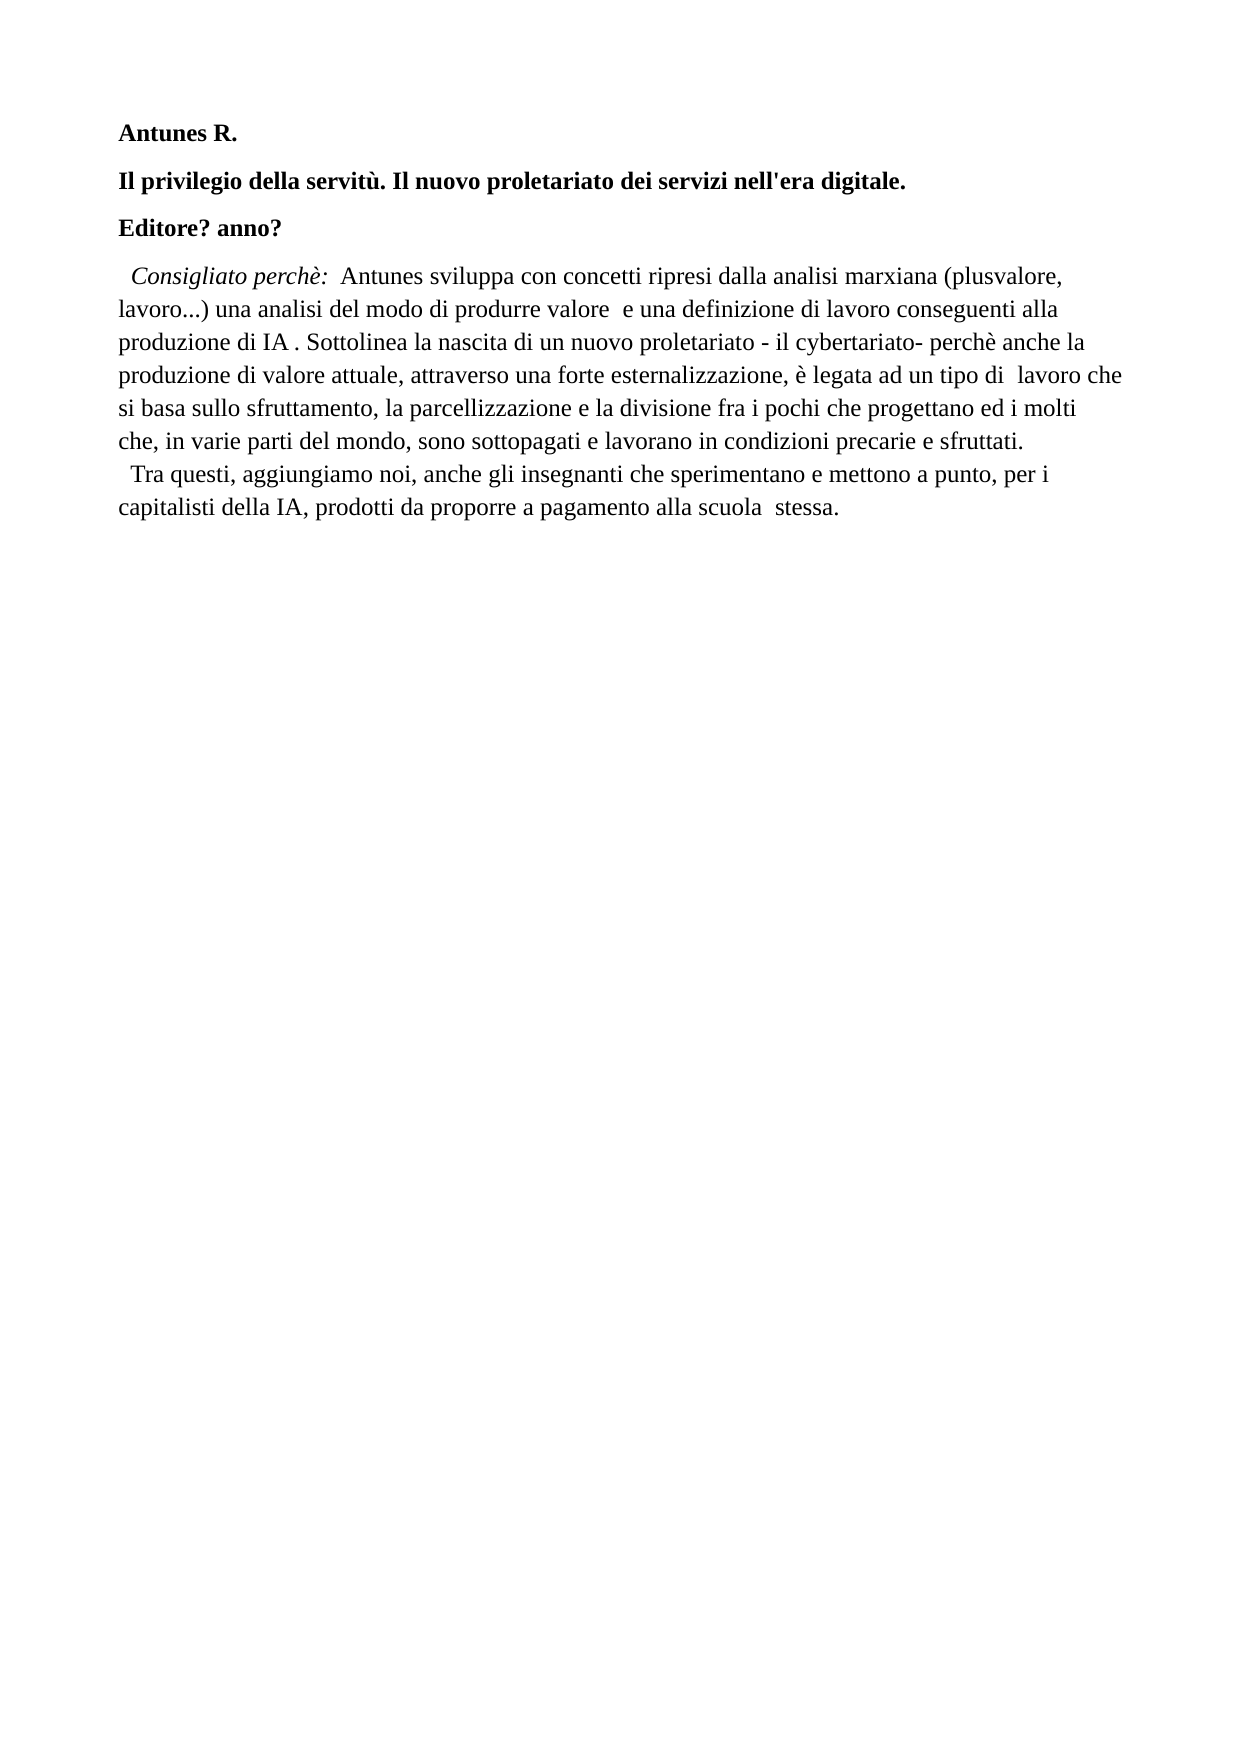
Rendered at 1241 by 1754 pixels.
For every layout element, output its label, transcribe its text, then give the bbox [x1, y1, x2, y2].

text Il privilegio della servitù. Il nuovo proletariato dei servizi nell'era digitale. [118, 166, 1122, 194]
text Antunes R. [118, 118, 1122, 147]
text Consigliato perchè: Antunes sviluppa con concetti ripresi dalla analisi marxiana (plusvalore, lavoro...) una analisi del modo di produrre valore e una definizione di lavoro conseguenti alla produzione di IA . Sottolinea la nascita di un nuovo proletariato - il cybertariato- perchè anche la produzione di valore attuale, attraverso una forte esternalizzazione, è legata ad un tipo di lavoro che si basa sullo sfruttamento, la parcellizzazione e la divisione fra i pochi che progettano ed i molti che, in varie parti del mondo, sono sottopagati e lavorano in condizioni precarie e sfruttati. Tra questi, aggiungiamo noi, anche gli insegnanti che sperimentano e mettono a punto, per i capitalisti della IA, prodotti da proporre a pagamento alla scuola stessa. [118, 261, 1122, 521]
text Editore? anno? [118, 213, 1122, 242]
